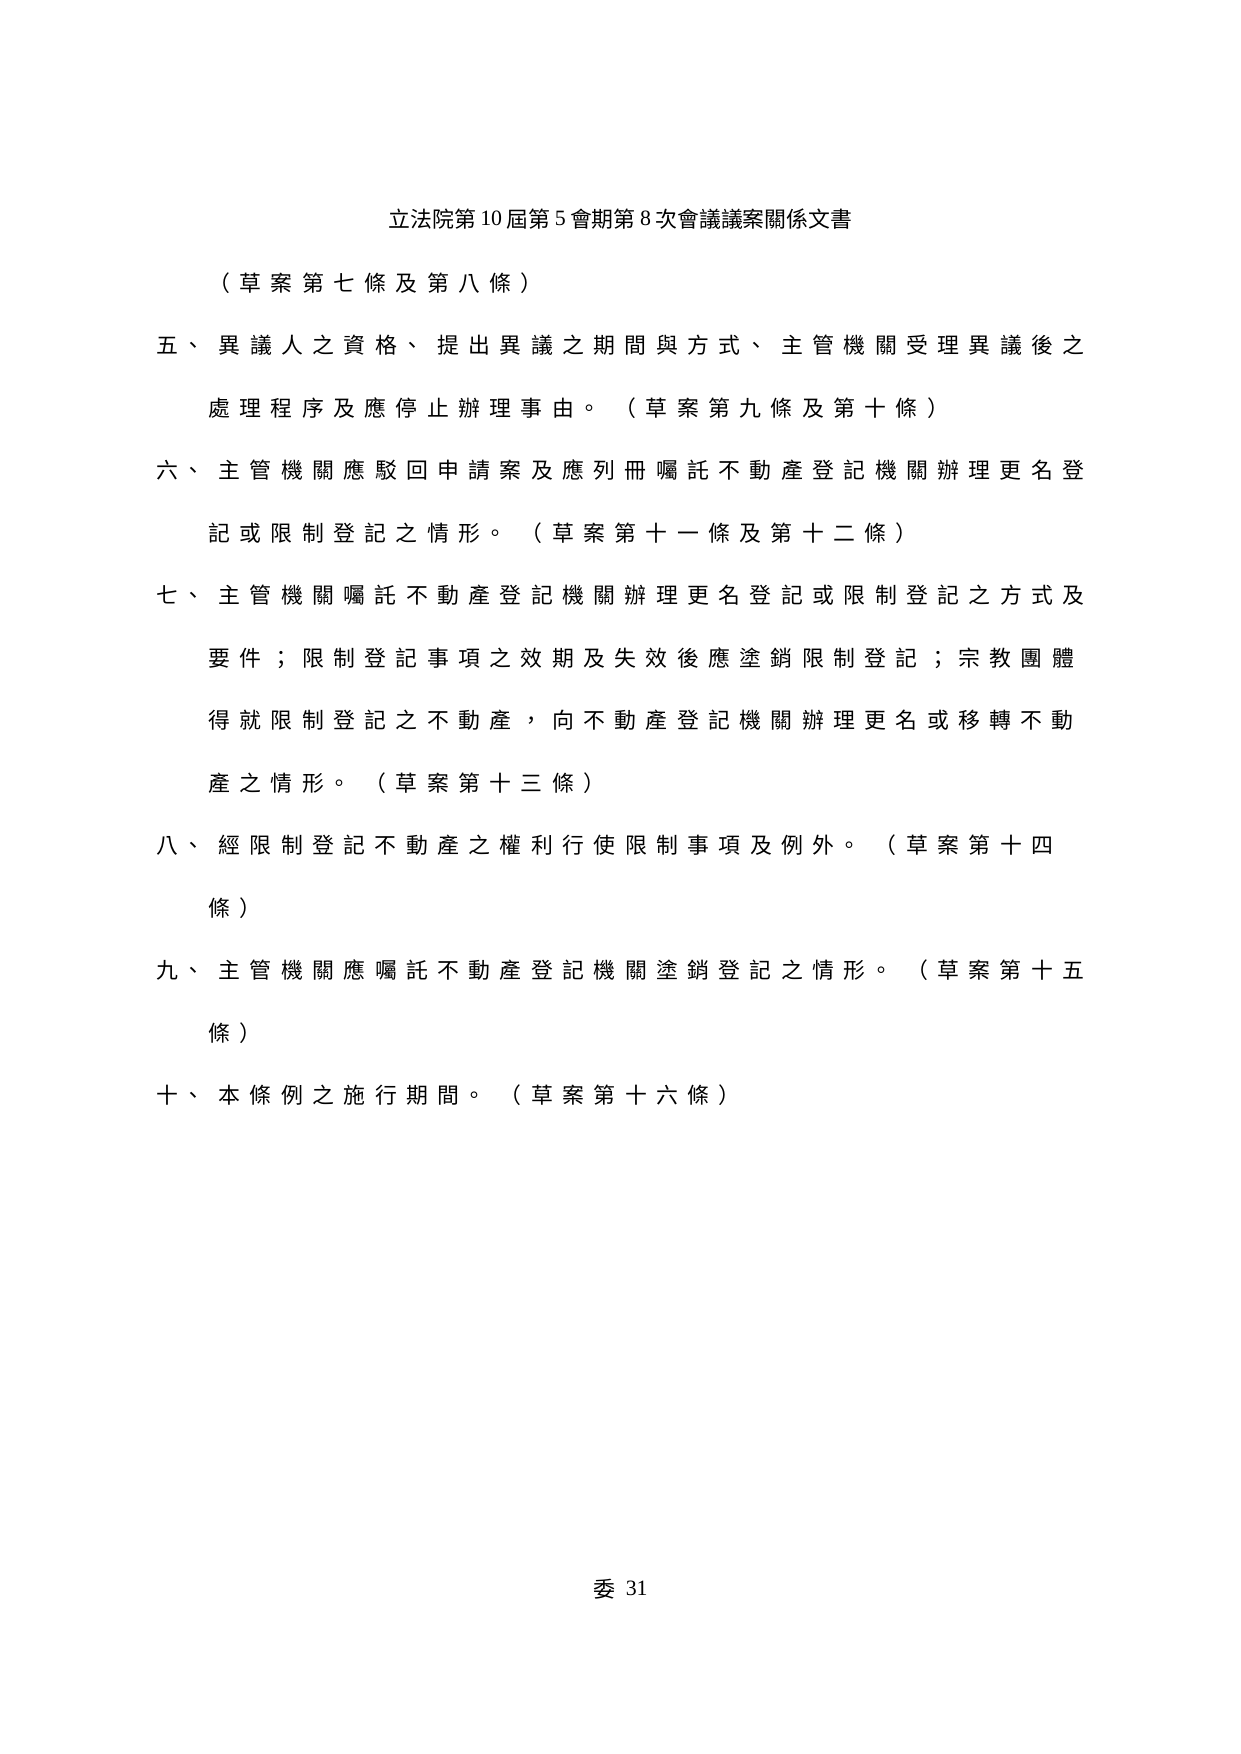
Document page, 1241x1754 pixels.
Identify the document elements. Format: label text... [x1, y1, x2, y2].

text 五、異議人之資格、提出異議之期間與方式、主管機關受理異議後之處理程序及應停止辦理事由。（草案第九條及第十條） [151, 313, 1089, 438]
text 十、本條例之施行期間。（草案第十六條） [151, 1063, 1089, 1125]
text （草案第七條及第八條） [151, 250, 1089, 313]
text 六、主管機關應駁回申請案及應列冊囑託不動產登記機關辦理更名登記或限制登記之情形。（草案第十一條及第十二條） [151, 438, 1089, 563]
text 七、主管機關囑託不動產登記機關辦理更名登記或限制登記之方式及要件；限制登記事項之效期及失效後應塗銷限制登記；宗教團體得就限制登記之不動產，向不動產登記機關辦理更名或移轉不動產之情形。（草案第十三條） [151, 563, 1089, 813]
text 九、主管機關應囑託不動產登記機關塗銷登記之情形。（草案第十五條） [151, 938, 1089, 1063]
text 八、經限制登記不動產之權利行使限制事項及例外。（草案第十四條） [151, 813, 1089, 938]
